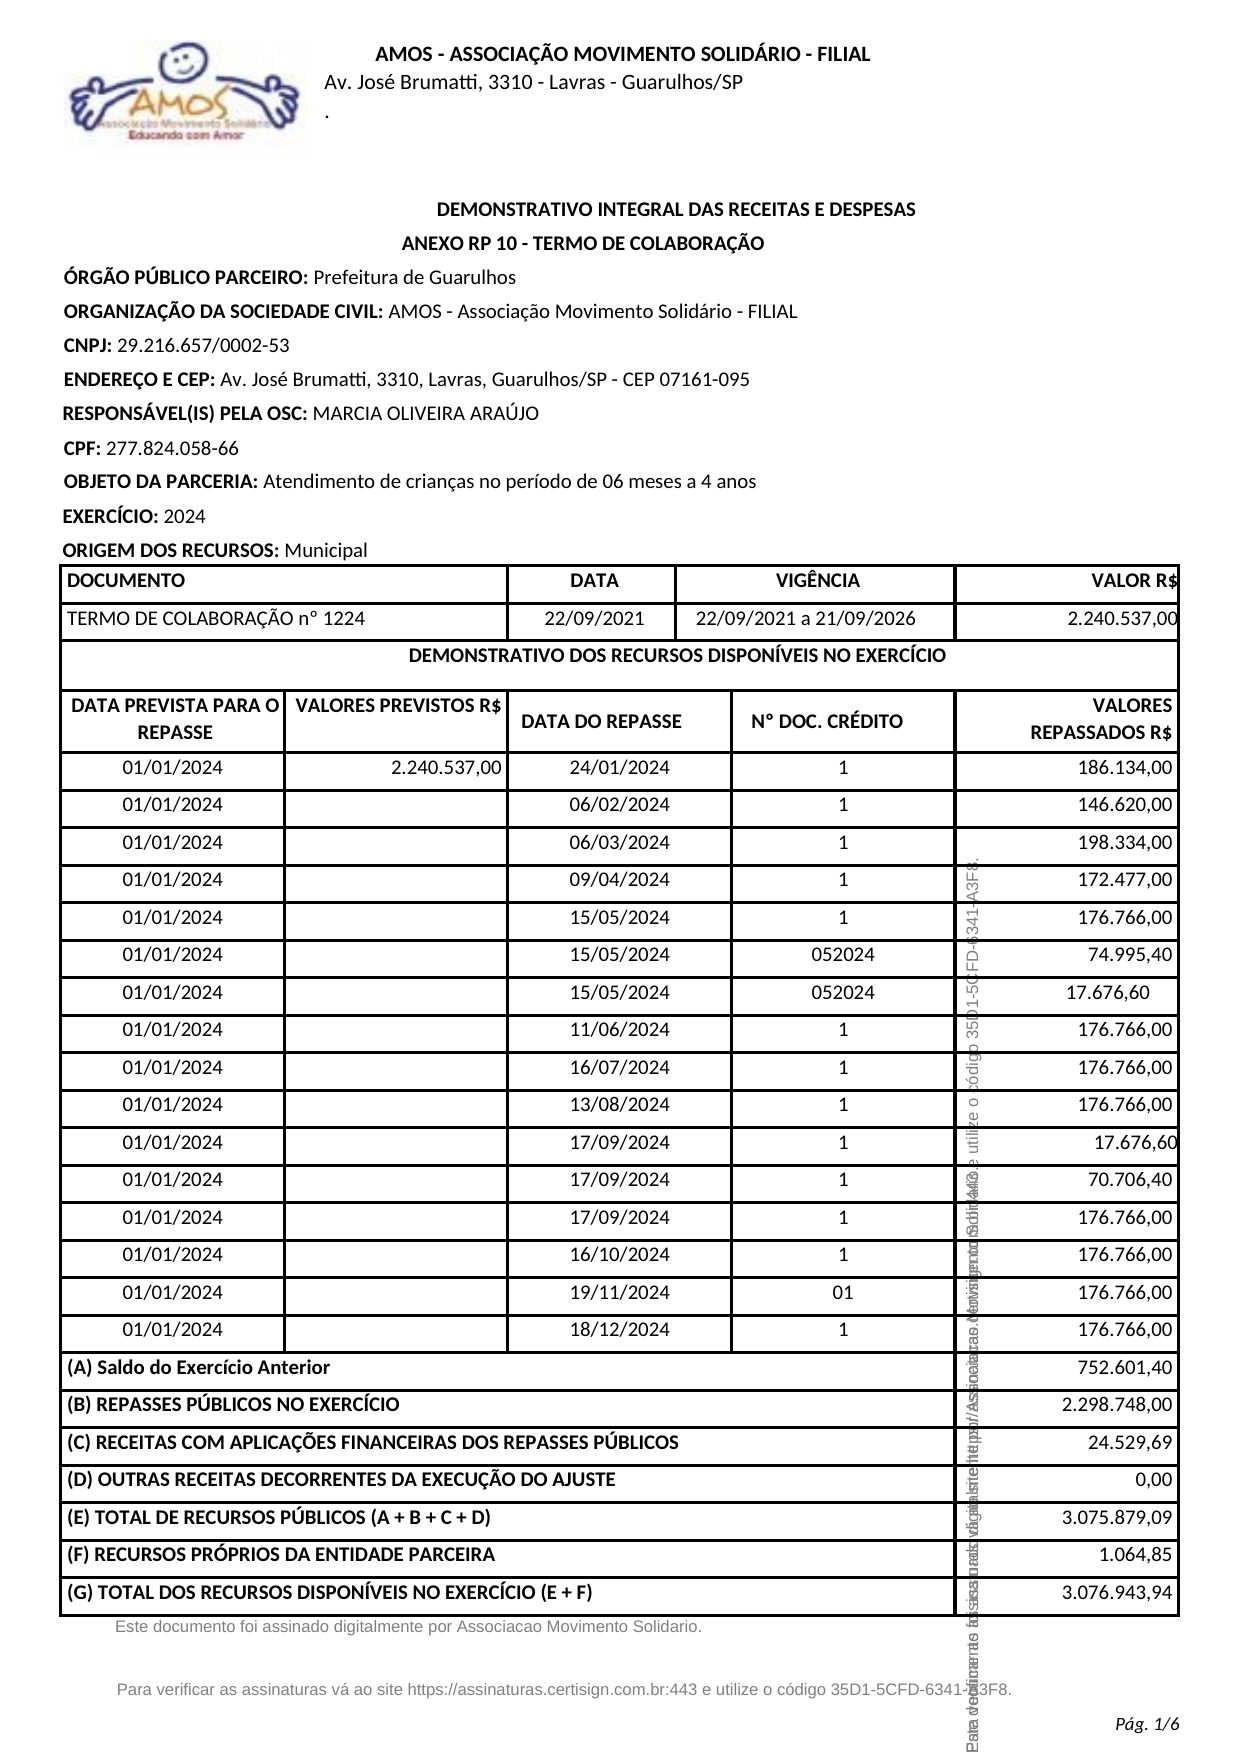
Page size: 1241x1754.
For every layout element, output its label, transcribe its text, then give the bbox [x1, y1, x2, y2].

text EXERCÍCIO: 2024 [62, 503, 1172, 528]
table_cell DATA DO REPASSE [509, 692, 730, 751]
table_cell [286, 1167, 506, 1201]
table_cell 17/09/2024 [509, 1167, 730, 1201]
table_cell 01/01/2024 [62, 1279, 283, 1313]
table_cell 1 [733, 792, 953, 826]
table_cell 19/11/2024 [509, 1279, 730, 1313]
table_cell 146.620,00 [957, 792, 1177, 826]
table_cell 01/01/2024 [62, 867, 283, 901]
table_cell 1 [733, 1017, 953, 1051]
table_cell 01/01/2024 [62, 979, 283, 1013]
table_cell [286, 867, 506, 901]
table_cell 1 [733, 1242, 953, 1276]
table_cell 24.529,69 [957, 1429, 1177, 1463]
table_cell 01/01/2024 [62, 829, 283, 863]
table_cell [286, 1279, 506, 1313]
text OBJETO DA PARCERIA: Atendimento de crianças no período de 06 meses a 4 anos [64, 469, 1172, 494]
text ENDEREÇO E CEP: Av. José Brumatti, 3310, Lavras, Guarulhos/SP - CEP 07161-095 [64, 367, 1172, 392]
table_cell 01/01/2024 [62, 1054, 283, 1088]
table_cell 70.706,40 [957, 1167, 1177, 1201]
table_header VALOR R$ [957, 567, 1177, 602]
table_cell 1 [733, 1092, 953, 1126]
text ANEXO RP 10 - TERMO DE COLABORAÇÃO [402, 230, 1172, 256]
table_cell 01/01/2024 [62, 792, 283, 826]
table_cell TERMO DE COLABORAÇÃO nº 1224 [62, 605, 506, 639]
table_cell 22/09/2021 [509, 605, 674, 639]
table_cell 01 [733, 1279, 953, 1313]
table_cell [286, 1092, 506, 1126]
text DEMONSTRATIVO INTEGRAL DAS RECEITAS E DESPESAS [64, 196, 916, 222]
table_cell 17.676,60 [957, 1129, 1177, 1163]
table_cell 15/05/2024 [509, 979, 730, 1013]
table_cell [286, 1054, 506, 1088]
table_header DOCUMENTO [62, 567, 506, 602]
table_cell 172.477,00 [957, 867, 1177, 901]
text CNPJ: 29.216.657/0002-53 [64, 332, 1172, 358]
table_cell 17/09/2024 [509, 1129, 730, 1163]
table_cell 0,00 [957, 1467, 1177, 1501]
table_cell 1 [733, 1167, 953, 1201]
table_cell 09/04/2024 [509, 867, 730, 901]
table_cell 1 [733, 1317, 953, 1351]
table_cell 15/05/2024 [509, 904, 730, 938]
table_cell 01/01/2024 [62, 1129, 283, 1163]
table_cell 1 [733, 867, 953, 901]
table_cell [286, 792, 506, 826]
table_cell 17/09/2024 [509, 1204, 730, 1238]
table_cell 01/01/2024 [62, 904, 283, 938]
table_cell 74.995,40 [957, 942, 1177, 976]
table_cell 22/09/2021 a 21/09/2026 [677, 605, 953, 639]
table_cell 01/01/2024 [62, 1242, 283, 1276]
table_cell 01/01/2024 [62, 1017, 283, 1051]
table_header VIGÊNCIA [677, 567, 953, 602]
table_cell 1 [733, 754, 953, 788]
text ÓRGÃO PÚBLICO PARCEIRO: Prefeitura de Guarulhos [64, 264, 1172, 290]
table_cell 1.064,85 [957, 1542, 1177, 1576]
table_cell 052024 [733, 979, 953, 1013]
table_cell 13/08/2024 [509, 1092, 730, 1126]
table_cell 01/01/2024 [62, 1092, 283, 1126]
table_cell [286, 942, 506, 976]
table_cell 176.766,00 [957, 904, 1177, 938]
table_cell (D) OUTRAS RECEITAS DECORRENTES DA EXECUÇÃO DO AJUSTE [62, 1467, 953, 1501]
table_cell 176.766,00 [957, 1054, 1177, 1088]
table_cell 2.240.537,00 [286, 754, 506, 788]
table_cell 752.601,40 [957, 1354, 1177, 1388]
table_cell (G) TOTAL DOS RECURSOS DISPONÍVEIS NO EXERCÍCIO (E + F) [62, 1579, 953, 1613]
table_header DATA [509, 567, 674, 602]
table_cell [286, 1017, 506, 1051]
table_cell (E) TOTAL DE RECURSOS PÚBLICOS (A + B + C + D) [62, 1504, 953, 1538]
table_cell [286, 1129, 506, 1163]
table_cell [286, 829, 506, 863]
table_cell 01/01/2024 [62, 1317, 283, 1351]
table_cell 18/12/2024 [509, 1317, 730, 1351]
table_cell 17.676,60 [957, 979, 1177, 1013]
table_cell 176.766,00 [957, 1017, 1177, 1051]
table_cell VALORES REPASSADOS R$ [957, 692, 1177, 751]
table_cell [286, 1242, 506, 1276]
table_cell (A) Saldo do Exercício Anterior [62, 1354, 953, 1388]
table_cell 176.766,00 [957, 1242, 1177, 1276]
table_cell 176.766,00 [957, 1092, 1177, 1126]
table_cell VALORES PREVISTOS R$ [286, 692, 506, 751]
table_cell 176.766,00 [957, 1317, 1177, 1351]
table_cell 06/03/2024 [509, 829, 730, 863]
table_cell [286, 1317, 506, 1351]
table_cell 16/10/2024 [509, 1242, 730, 1276]
table_cell 2.240.537,00 [957, 605, 1177, 639]
text CPF: 277.824.058-66 [64, 435, 1172, 460]
table_cell (B) REPASSES PÚBLICOS NO EXERCÍCIO [62, 1392, 953, 1426]
table_cell [955, 642, 1177, 689]
table_cell 01/01/2024 [62, 1167, 283, 1201]
table_cell 01/01/2024 [62, 1204, 283, 1238]
table_cell DATA PREVISTA PARA O REPASSE [62, 692, 283, 751]
table_cell 1 [733, 1054, 953, 1088]
text ORIGEM DOS RECURSOS: Municipal [62, 537, 1172, 562]
table_cell 1 [733, 904, 953, 938]
table_cell Nº DOC. CRÉDITO [733, 692, 953, 751]
table_cell (C) RECEITAS COM APLICAÇÕES FINANCEIRAS DOS REPASSES PÚBLICOS [62, 1429, 953, 1463]
table_cell 176.766,00 [957, 1279, 1177, 1313]
table_cell 11/06/2024 [509, 1017, 730, 1051]
table_cell [286, 979, 506, 1013]
table_cell 3.075.879,09 [957, 1504, 1177, 1538]
table_cell 2.298.748,00 [957, 1392, 1177, 1426]
table_cell 15/05/2024 [509, 942, 730, 976]
table_cell 3.076.943,94 [957, 1579, 1177, 1613]
table_cell [286, 1204, 506, 1238]
table_cell 16/07/2024 [509, 1054, 730, 1088]
text ORGANIZAÇÃO DA SOCIEDADE CIVIL: AMOS - Associação Movimento Solidário - FILIAL [64, 298, 1172, 324]
table_cell 186.134,00 [957, 754, 1177, 788]
table_cell 052024 [733, 942, 953, 976]
table_cell 198.334,00 [957, 829, 1177, 863]
table_cell 01/01/2024 [62, 754, 283, 788]
table_cell [286, 904, 506, 938]
table_cell 06/02/2024 [509, 792, 730, 826]
table_cell 1 [733, 1204, 953, 1238]
text Este documento foi assinado digitalmente por Associacao Movimento Solidario. [115, 1617, 1175, 1636]
table_cell 1 [733, 829, 953, 863]
table_cell (F) RECURSOS PRÓPRIOS DA ENTIDADE PARCEIRA [62, 1542, 953, 1576]
table_cell 1 [733, 1129, 953, 1163]
table_cell 01/01/2024 [62, 942, 283, 976]
table_cell 176.766,00 [957, 1204, 1177, 1238]
table_cell 24/01/2024 [509, 754, 730, 788]
table_cell DEMONSTRATIVO DOS RECURSOS DISPONÍVEIS NO EXERCÍCIO [62, 642, 955, 689]
text RESPONSÁVEL(IS) PELA OSC: MARCIA OLIVEIRA ARAÚJO [62, 401, 1172, 426]
